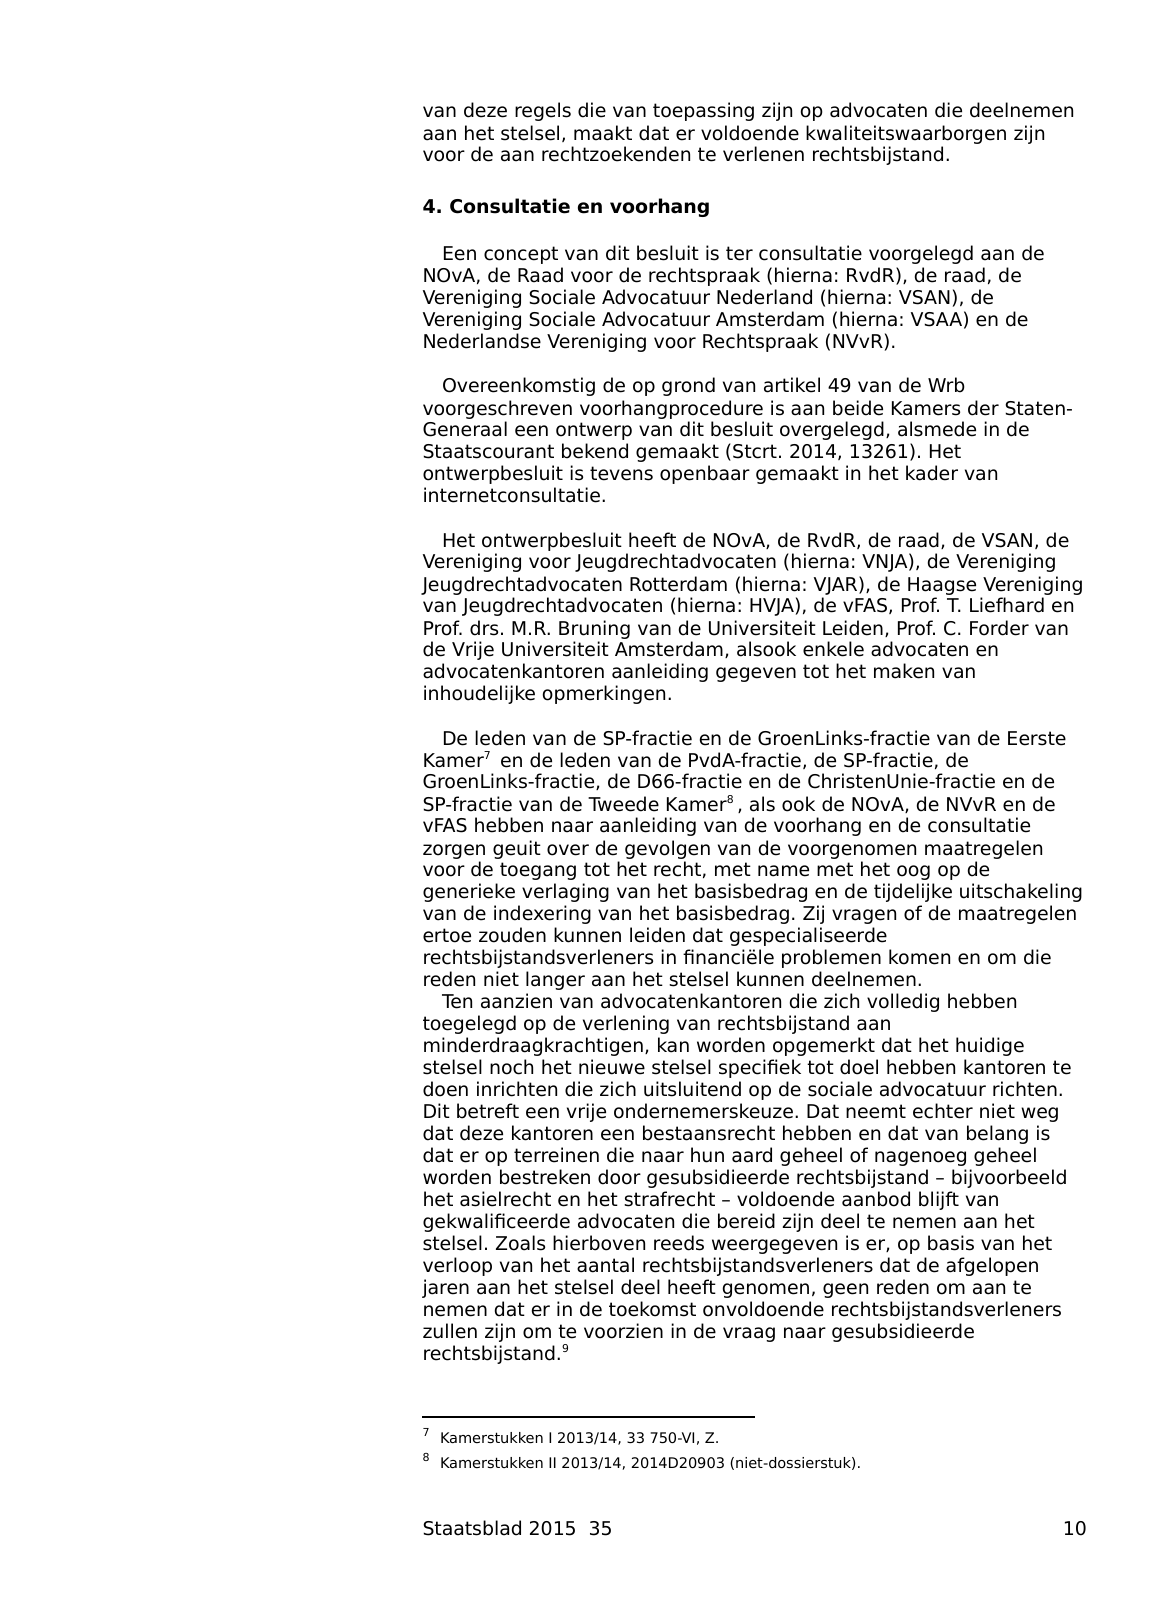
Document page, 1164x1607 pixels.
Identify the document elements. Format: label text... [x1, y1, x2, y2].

text van deze regels die van toepassing zijn op advocaten die deelnemen aan het stelsel, maakt dat er voldoende kwaliteitswaarborgen zijn voor de aan rechtzoekenden te verlenen rechtsbijstand. [422, 100, 1087, 166]
text Kamerstukken I 2013/14, 33 750-VI, Z. [422, 1426, 1087, 1448]
text De leden van de SP-fractie en de GroenLinks-fractie van de Eerste Kamer en de leden van de PvdA-fractie, de SP-fractie, de GroenLinks-fractie, de D66-fractie en de ChristenUnie-fractie en de SP-fractie van de Tweede Kamer, als ook de NOvA, de NVvR en de vFAS hebben naar aanleiding van de voorhang en de consultatie zorgen geuit over de gevolgen van de voorgenomen maatregelen voor de toegang tot het recht, met name met het oog op de generieke verlaging van het basisbedrag en de tijdelijke uitschakeling van de indexering van het basisbedrag. Zij vragen of de maatregelen ertoe zouden kunnen leiden dat gespecialiseerde rechtsbijstandsverleners in financiële problemen komen en om die reden niet langer aan het stelsel kunnen deelnemen. [422, 727, 1087, 991]
text Ten aanzien van advocatenkantoren die zich volledig hebben toegelegd op de verlening van rechtsbijstand aan minderdraagkrachtigen, kan worden opgemerkt dat het huidige stelsel noch het nieuwe stelsel specifiek tot doel hebben kantoren te doen inrichten die zich uitsluitend op de sociale advocatuur richten. Dit betreft een vrije ondernemerskeuze. Dat neemt echter niet weg dat deze kantoren een bestaansrecht hebben en dat van belang is dat er op terreinen die naar hun aard geheel of nagenoeg geheel worden bestreken door gesubsidieerde rechtsbijstand – bijvoorbeeld het asielrecht en het strafrecht – voldoende aanbod blijft van gekwalificeerde advocaten die bereid zijn deel te nemen aan het stelsel. Zoals hierboven reeds weergegeven is er, op basis van het verloop van het aantal rechtsbijstandsverleners dat de afgelopen jaren aan het stelsel deel heeft genomen, geen reden om aan te nemen dat er in de toekomst onvoldoende rechtsbijstandsverleners zullen zijn om te voorzien in de vraag naar gesubsidieerde rechtsbijstand. [422, 991, 1087, 1365]
text Kamerstukken II 2013/14, 2014D20903 (niet-dossierstuk). [422, 1451, 1087, 1473]
text Een concept van dit besluit is ter consultatie voorgelegd aan de NOvA, de Raad voor de rechtspraak (hierna: RvdR), de raad, de Vereniging Sociale Advocatuur Nederland (hierna: VSAN), de Vereniging Sociale Advocatuur Amsterdam (hierna: VSAA) en de Nederlandse Vereniging voor Rechtspraak (NVvR). [422, 243, 1087, 353]
subtitle 4. Consultatie en voorhang [422, 196, 1087, 218]
text Het ontwerpbesluit heeft de NOvA, de RvdR, de raad, de VSAN, de Vereniging voor Jeugdrechtadvocaten (hierna: VNJA), de Vereniging Jeugdrechtadvocaten Rotterdam (hierna: VJAR), de Haagse Vereniging van Jeugdrechtadvocaten (hierna: HVJA), de vFAS, Prof. T. Liefhard en Prof. drs. M.R. Bruning van de Universiteit Leiden, Prof. C. Forder van de Vrije Universiteit Amsterdam, alsook enkele advocaten en advocatenkantoren aanleiding gegeven tot het maken van inhoudelijke opmerkingen. [422, 529, 1087, 705]
text Overeenkomstig de op grond van artikel 49 van de Wrb voorgeschreven voorhangprocedure is aan beide Kamers der Staten-Generaal een ontwerp van dit besluit overgelegd, alsmede in de Staatscourant bekend gemaakt (Stcrt. 2014, 13261). Het ontwerpbesluit is tevens openbaar gemaakt in het kader van internetconsultatie. [422, 375, 1087, 507]
